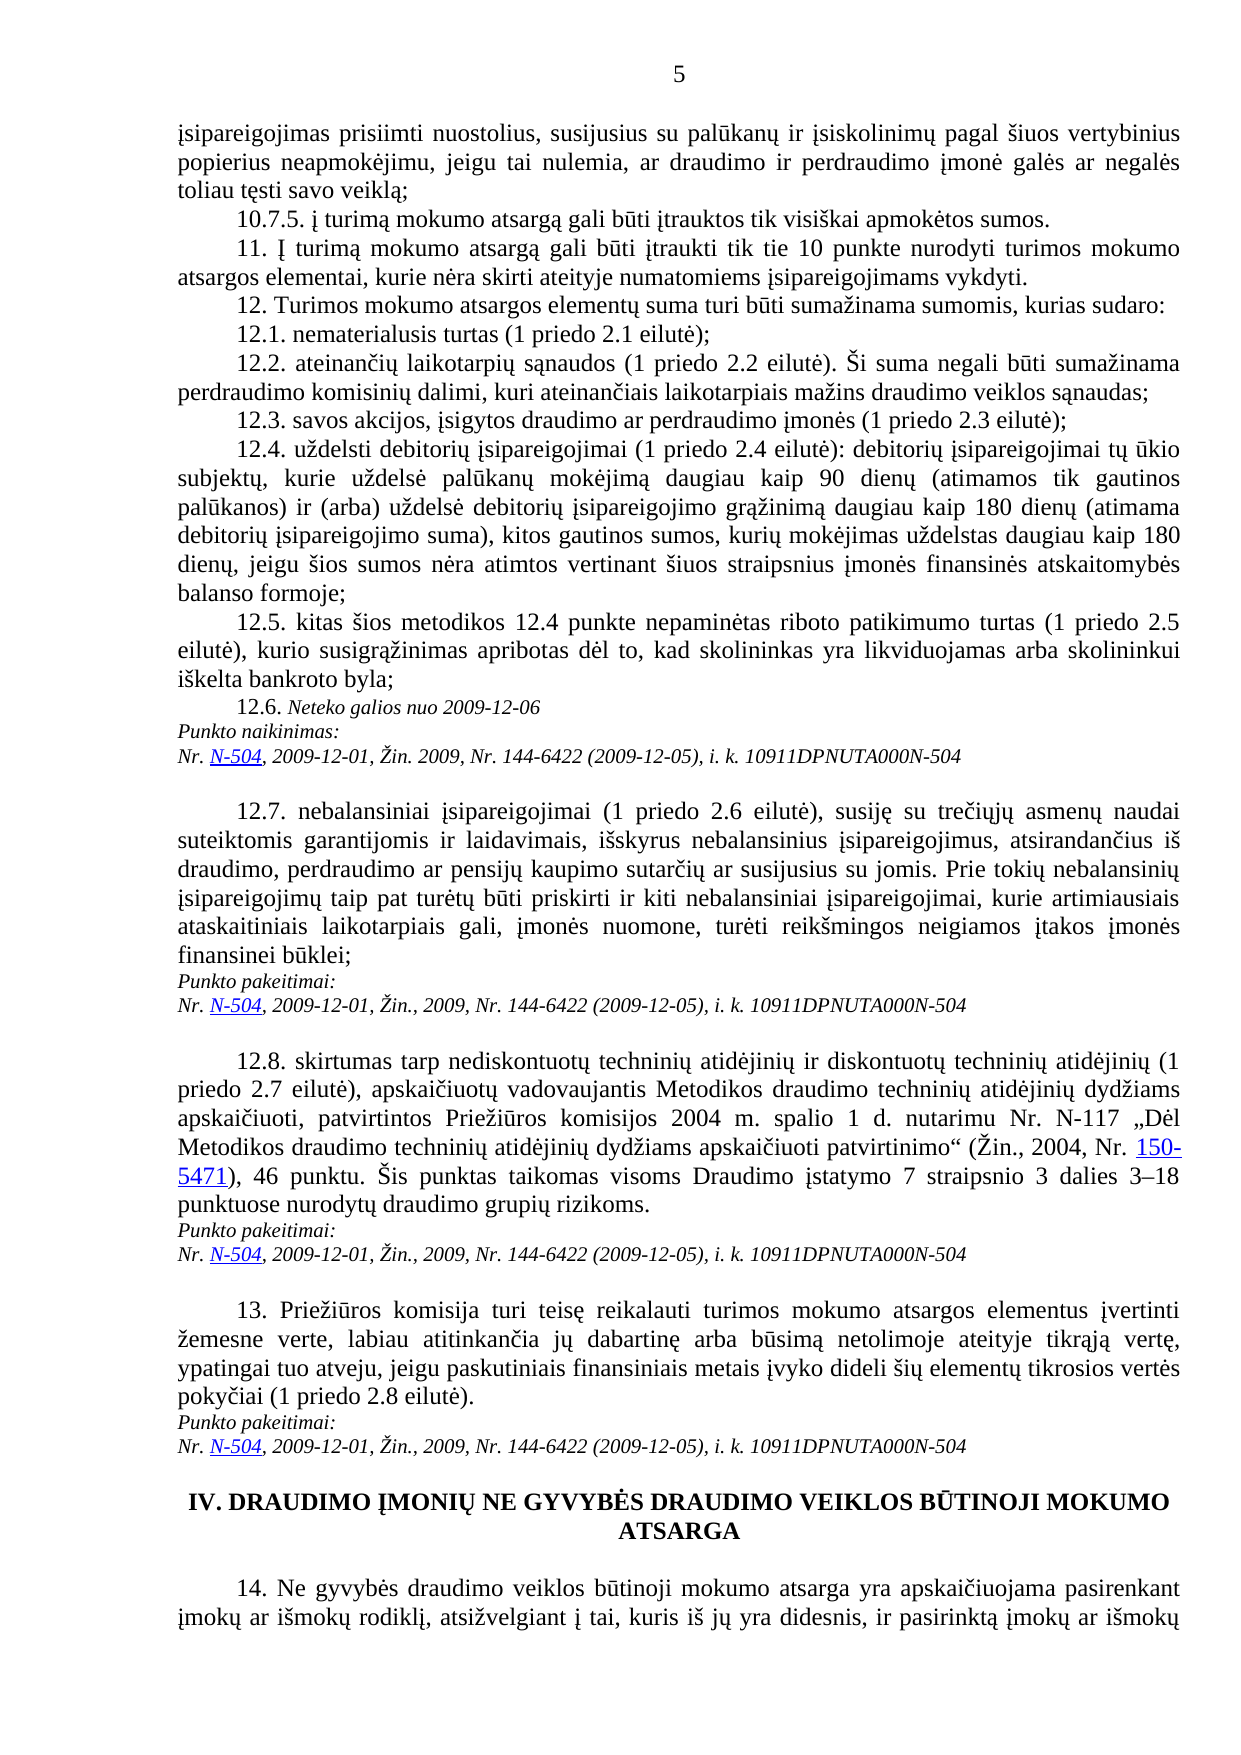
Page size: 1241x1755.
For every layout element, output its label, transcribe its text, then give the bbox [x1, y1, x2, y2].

text 12.3. savos akcijos, įsigytos draudimo ar perdraudimo įmonės (1 priedo 2.3 eilutė); [177, 406, 1181, 434]
text 10.7.5. į turimą mokumo atsargą gali būti įtrauktos tik visiškai apmokėtos sumos. [177, 204, 1181, 233]
text 12.5. kitas šios metodikos 12.4 punkte nepaminėtas riboto patikimumo turtas (1 priedo 2.5 eilutė), kurio susigrąžinimas apribotas dėl to, kad skolininkas yra likviduojamas arba skolininkui iškelta bankroto byla; [177, 607, 1181, 693]
text Punkto naikinimas: [177, 719, 1181, 743]
text Punkto pakeitimai: [177, 1410, 1181, 1434]
text 12.7. nebalansiniai įsipareigojimai (1 priedo 2.6 eilutė), susiję su trečiųjų asmenų naudai suteiktomis garantijomis ir laidavimais, išskyrus nebalansinius įsipareigojimus, atsirandančius iš draudimo, perdraudimo ar pensijų kaupimo sutarčių ar susijusius su jomis. Prie tokių nebalansinių įsipareigojimų taip pat turėtų būti priskirti ir kiti nebalansiniai įsipareigojimai, kurie artimiausiais ataskaitiniais laikotarpiais gali, įmonės nuomone, turėti reikšmingos neigiamos įtakos įmonės finansinei būklei; [177, 796, 1181, 969]
text 13. Priežiūros komisija turi teisę reikalauti turimos mokumo atsargos elementus įvertinti žemesne verte, labiau atitinkančia jų dabartinę arba būsimą netolimoje ateityje tikrąją vertę, ypatingai tuo atveju, jeigu paskutiniais finansiniais metais įvyko dideli šių elementų tikrosios vertės pokyčiai (1 priedo 2.8 eilutė). [177, 1295, 1181, 1410]
text įsipareigojimas prisiimti nuostolius, susijusius su palūkanų ir įsiskolinimų pagal šiuos vertybinius popierius neapmokėjimu, jeigu tai nulemia, ar draudimo ir perdraudimo įmonė galės ar negalės toliau tęsti savo veiklą; [177, 118, 1181, 204]
text IV. DRAUDIMO ĮMONIŲ NE GYVYBĖS DRAUDIMO VEIKLOS BŪTINOJI MOKUMO ATSARGA [177, 1487, 1181, 1544]
text 12. Turimos mokumo atsargos elementų suma turi būti sumažinama sumomis, kurias sudaro: [177, 291, 1181, 319]
text 12.2. ateinančių laikotarpių sąnaudos (1 priedo 2.2 eilutė). Ši suma negali būti sumažinama perdraudimo komisinių dalimi, kuri ateinančiais laikotarpiais mažins draudimo veiklos sąnaudas; [177, 348, 1181, 406]
text 12.4. uždelsti debitorių įsipareigojimai (1 priedo 2.4 eilutė): debitorių įsipareigojimai tų ūkio subjektų, kurie uždelsė palūkanų mokėjimą daugiau kaip 90 dienų (atimamos tik gautinos palūkanos) ir (arba) uždelsė debitorių įsipareigojimo grąžinimą daugiau kaip 180 dienų (atimama debitorių įsipareigojimo suma), kitos gautinos sumos, kurių mokėjimas uždelstas daugiau kaip 180 dienų, jeigu šios sumos nėra atimtos vertinant šiuos straipsnius įmonės finansinės atskaitomybės balanso formoje; [177, 434, 1181, 607]
text 12.6. Neteko galios nuo 2009-12-06 [177, 693, 1181, 719]
text 12.8. skirtumas tarp nediskontuotų techninių atidėjinių ir diskontuotų techninių atidėjinių (1 priedo 2.7 eilutė), apskaičiuotų vadovaujantis Metodikos draudimo techninių atidėjinių dydžiams apskaičiuoti, patvirtintos Priežiūros komisijos 2004 m. spalio 1 d. nutarimu Nr. N-117 „Dėl Metodikos draudimo techninių atidėjinių dydžiams apskaičiuoti patvirtinimo“ (Žin., 2004, Nr. 150-5471), 46 punktu. Šis punktas taikomas visoms Draudimo įstatymo 7 straipsnio 3 dalies 3–18 punktuose nurodytų draudimo grupių rizikoms. [177, 1046, 1181, 1218]
text Punkto pakeitimai: [177, 969, 1181, 993]
text Nr. N-504, 2009-12-01, Žin., 2009, Nr. 144-6422 (2009-12-05), i. k. 10911DPNUTA000N-504 [177, 1434, 1181, 1458]
text 12.1. nematerialusis turtas (1 priedo 2.1 eilutė); [177, 319, 1181, 348]
text 14. Ne gyvybės draudimo veiklos būtinoji mokumo atsarga yra apskaičiuojama pasirenkant įmokų ar išmokų rodiklį, atsižvelgiant į tai, kuris iš jų yra didesnis, ir pasirinktą įmokų ar išmokų [177, 1573, 1181, 1631]
text 11. Į turimą mokumo atsargą gali būti įtraukti tik tie 10 punkte nurodyti turimos mokumo atsargos elementai, kurie nėra skirti ateityje numatomiems įsipareigojimams vykdyti. [177, 233, 1181, 291]
text Nr. N-504, 2009-12-01, Žin., 2009, Nr. 144-6422 (2009-12-05), i. k. 10911DPNUTA000N-504 [177, 993, 1181, 1017]
text Punkto pakeitimai: [177, 1218, 1181, 1242]
text Nr. N-504, 2009-12-01, Žin., 2009, Nr. 144-6422 (2009-12-05), i. k. 10911DPNUTA000N-504 [177, 1242, 1181, 1266]
text Nr. N-504, 2009-12-01, Žin. 2009, Nr. 144-6422 (2009-12-05), i. k. 10911DPNUTA000N-504 [177, 743, 1181, 768]
